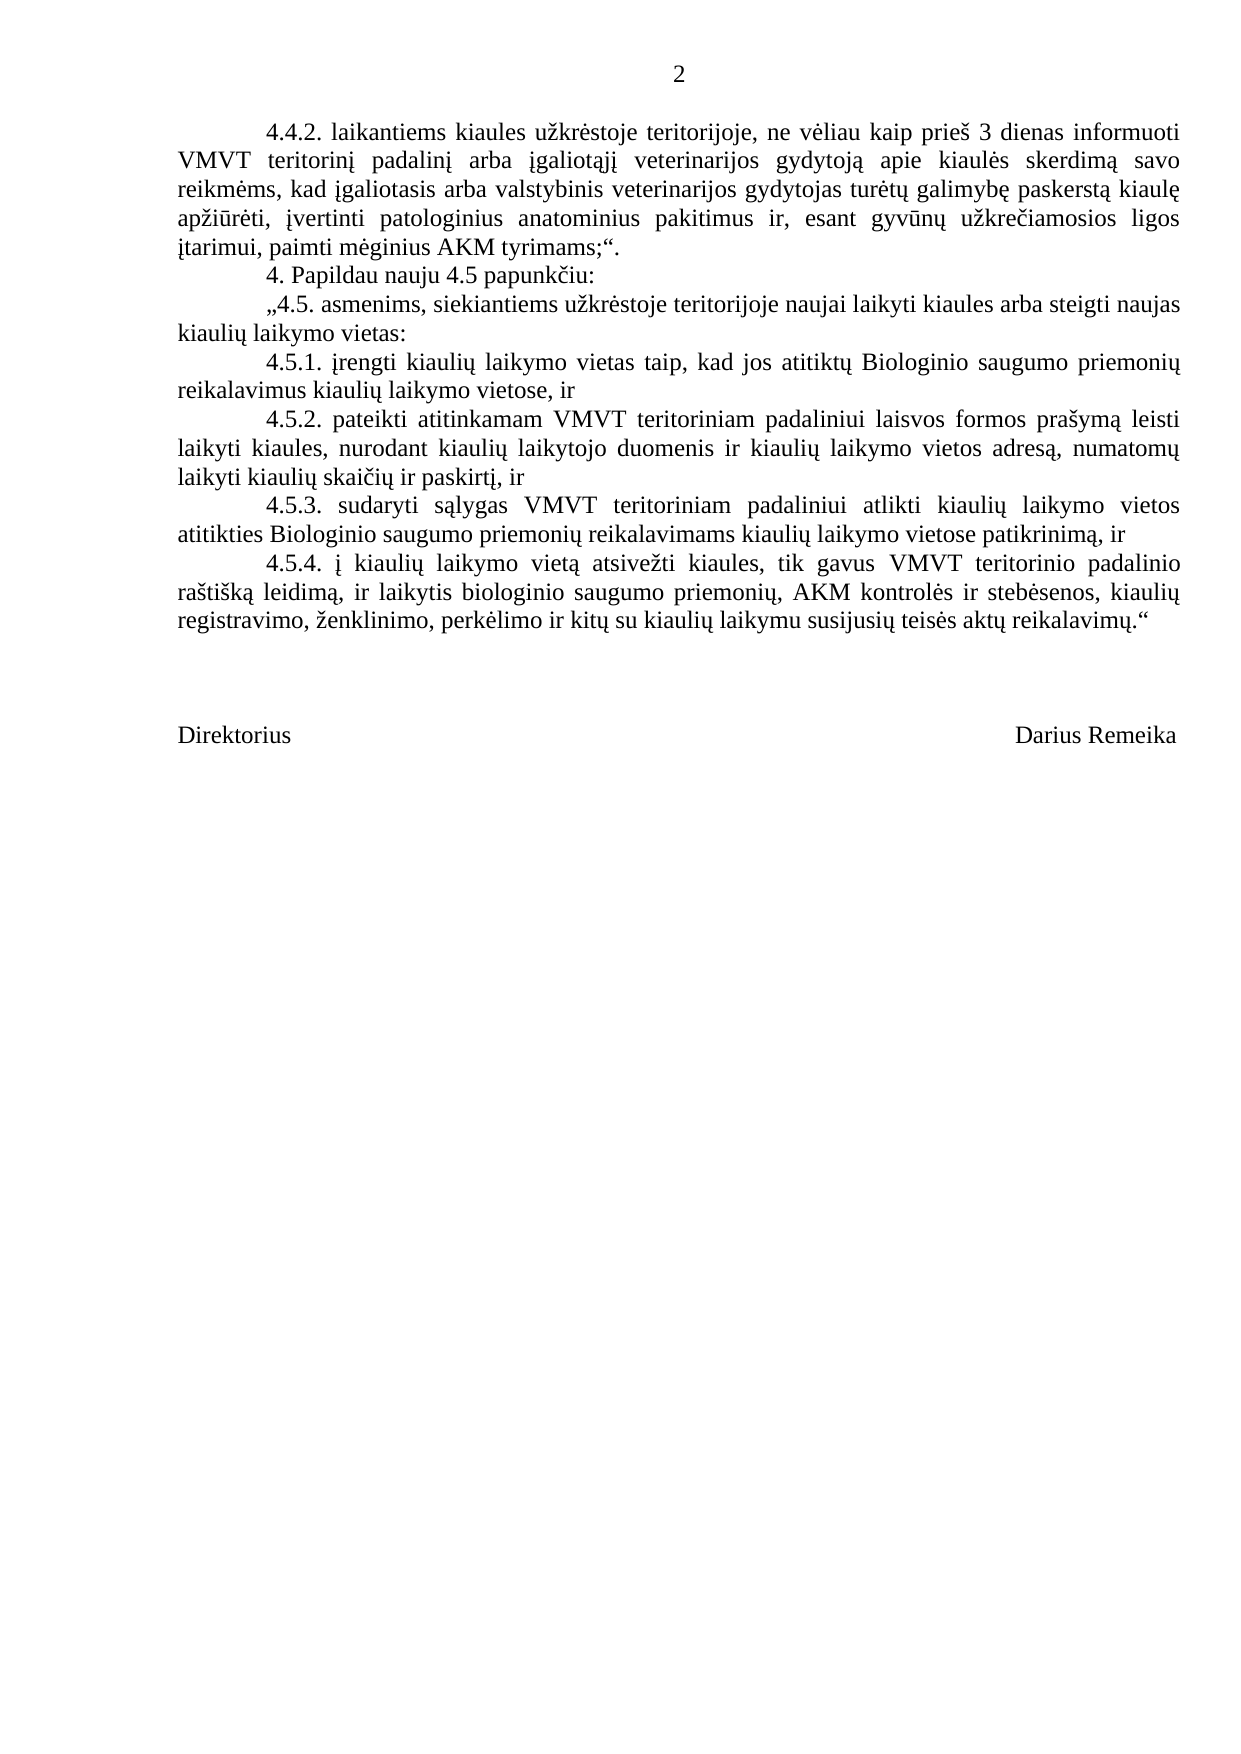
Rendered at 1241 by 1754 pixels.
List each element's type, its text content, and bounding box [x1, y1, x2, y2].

text 4.5.1. įrengti kiaulių laikymo vietas taip, kad jos atitiktų Biologinio saugumo priemonių reikalavimus kiaulių laikymo vietose, ir [177, 347, 1181, 404]
text 4.5.4. į kiaulių laikymo vietą atsivežti kiaules, tik gavus VMVT teritorinio padalinio raštišką leidimą, ir laikytis biologinio saugumo priemonių, AKM kontrolės ir stebėsenos, kiaulių registravimo, ženklinimo, perkėlimo ir kitų su kiaulių laikymu susijusių teisės aktų reikalavimų.“ [177, 548, 1181, 634]
text 4.5.2. pateikti atitinkamam VMVT teritoriniam padaliniui laisvos formos prašymą leisti laikyti kiaules, nurodant kiaulių laikytojo duomenis ir kiaulių laikymo vietos adresą, numatomų laikyti kiaulių skaičių ir paskirtį, ir [177, 404, 1181, 490]
text 4. Papildau nauju 4.5 papunkčiu: [177, 260, 1181, 289]
text Direktorius Darius Remeika [177, 720, 1181, 749]
text 4.4.2. laikantiems kiaules užkrėstoje teritorijoje, ne vėliau kaip prieš 3 dienas informuoti VMVT teritorinį padalinį arba įgaliotąjį veterinarijos gydytoją apie kiaulės skerdimą savo reikmėms, kad įgaliotasis arba valstybinis veterinarijos gydytojas turėtų galimybę paskerstą kiaulę apžiūrėti, įvertinti patologinius anatominius pakitimus ir, esant gyvūnų užkrečiamosios ligos įtarimui, paimti mėginius AKM tyrimams;“. [177, 117, 1181, 260]
text 4.5.3. sudaryti sąlygas VMVT teritoriniam padaliniui atlikti kiaulių laikymo vietos atitikties Biologinio saugumo priemonių reikalavimams kiaulių laikymo vietose patikrinimą, ir [177, 490, 1181, 548]
text „4.5. asmenims, siekiantiems užkrėstoje teritorijoje naujai laikyti kiaules arba steigti naujas kiaulių laikymo vietas: [177, 289, 1181, 347]
